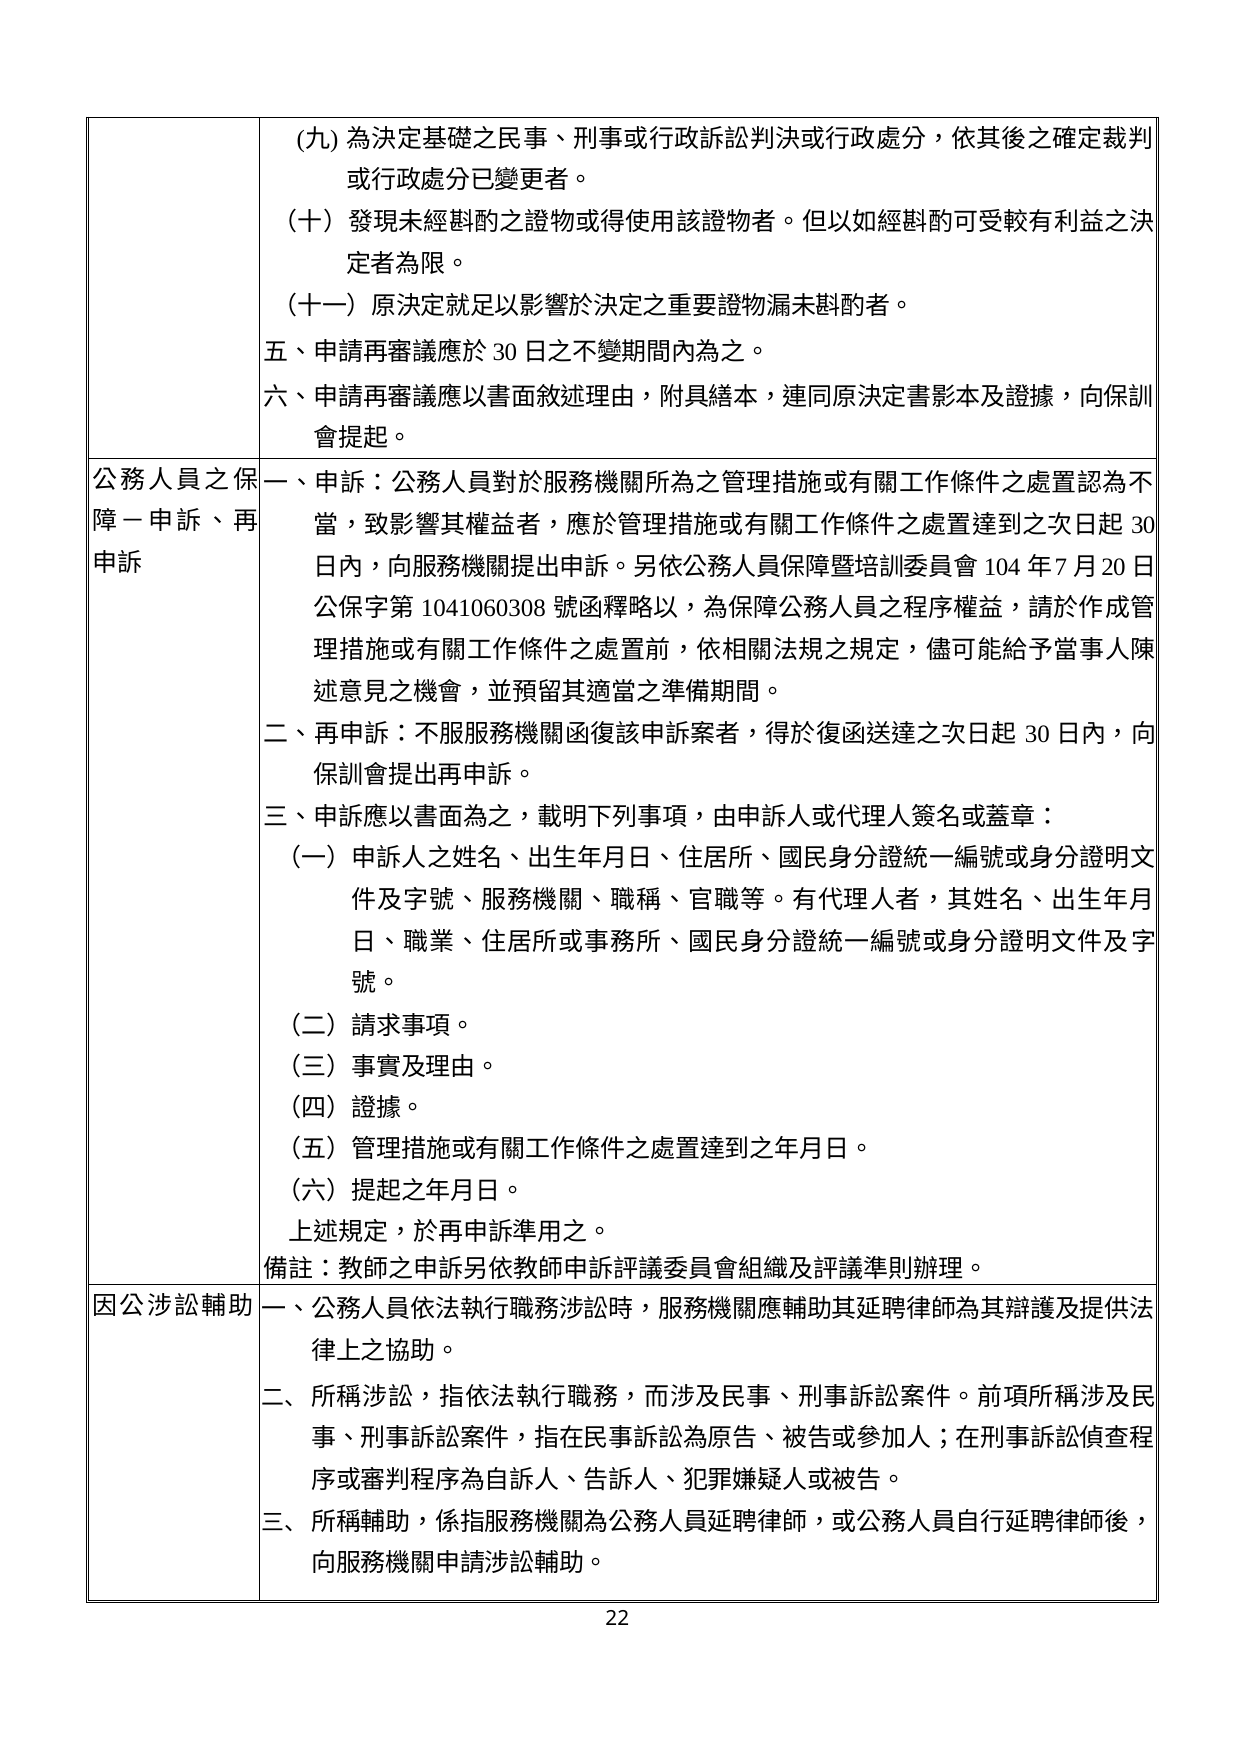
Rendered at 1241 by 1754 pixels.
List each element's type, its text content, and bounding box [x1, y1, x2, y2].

table_cell 公務人員依法執行職務涉訟時，服務機關應輔助其延聘律師為其辯護及提供法律上之協助。 所稱涉訟，指依法執行職務，而涉及民事、刑事訴訟案件。前項所稱涉及民事、刑事訴訟案件，指在民事訴訟為原告、被告或參加人；在刑事訴訟偵查程序或審判程序為自訴人、告訴人、犯罪嫌疑人或被告。 所稱輔助，係指服務機關為公務人員延聘律師，或公務人員自行延聘律師後，向服務機關申請涉訟輔助。 公務人員於調職或離職後，因原任職期間執行職務涉訟者，仍應由其原服務機關辦理涉訟輔助。 公務人員因公涉訟輔助申請，其請求權 10 年時效之起算點，應於偵查每一程序、民事或刑事訴訟每一審級、再審及聲請非常上訴程序，有涉訟並延聘律師之予以輔助事實發生時，各別起算。 [260, 1285, 1156, 1600]
table_cell 因公涉訟輔助 [89, 1285, 259, 1600]
table_cell 一、申訴：公務人員對於服務機關所為之管理措施或有關工作條件之處置認為不當，致影響其權益者，應於管理措施或有關工作條件之處置達到之次日起 30日內，向服務機關提出申訴。另依公務人員保障暨培訓委員會 104 年 7 月 20日公保字第 1041060308 號函釋略以，為保障公務人員之程序權益，請於作成管理措施或有關工作條件之處置前，依相關法規之規定，儘可能給予當事人陳述意見之機會，並預留其適當之準備期間。 二、再申訴：不服服務機關函復該申訴案者，得於復函送達之次日起 30 日內，向保訓會提出再申訴。 三、申訴應以書面為之，載明下列事項，由申訴人或代理人簽名或蓋章： （一）申訴人之姓名、出生年月日、住居所、國民身分證統一編號或身分證明文件及字號、服務機關、職稱、官職等。有代理人者，其姓名、出生年月日、職業、住居所或事務所、國民身分證統一編號或身分證明文件及字號。 （二）請求事項。 （三）事實及理由。 （四）證據。 （五）管理措施或有關工作條件之處置達到之年月日。 （六）提起之年月日。 上述規定，於再申訴準用之。 備註：教師之申訴另依教師申訴評議委員會組織及評議準則辦理。 [260, 459, 1156, 1284]
table_cell 復審：公務人員對於服務機關或人事主管機關（以下均簡稱原處分機關）所為之行政處分，認為違法或顯然不當，致損害其權利或利益者，得依公務人員保障法提起復審。復審之提起，應自行政處分達到之次日起 30 日內為之。另依公務人員保障暨培訓委員會 104 年 7 月 20 日公保字第 1041060308 號函釋略以，為保障公務人員之程序權益，請於作成人事行政處分（特別是懲處案件）前，依相關法規之規定，儘可能給予當事人陳述意見之機會，並預留其適當之準備期間。 提起復審應具復審書，載明下列事項，由復審人或其代理人簽名或蓋章： 復審人之姓名、出生年月日、住居所、國民身分證統一編號或身分證明文件及字號。有代理人者，其姓名、出生年月日、職業、住居所或事務所、國民身分證統一編號或身分證明文件及字號。 復審人之服務機關、職稱、官職等。 原處分機關。 復審請求事項。 事實及理由。 證據。其為文書者，應添具影本或繕本。 行政處分達到之年月日。 提起之年月日。 復審人應繕具復審書經由原處分機關向保訓會提起復審。 再審議：保障事件經保訓會審議決定，除復審事件復審人已依法向司法機關請求救濟者外，於復審決定或再申訴決定確定後，有下列情形之一者，原處分機關、服務機關、復審人或再申訴人得向保訓會申請再審議： 適用法規顯有錯誤者。 決定理由與主文顯有矛盾者。 決定機關之組織不合法者。 依本法應迴避之委員參與決定者。 參與決定之委員關於該保障事件違背職務，犯刑事上之罪者。 復審、再申訴之代理人或代表人，關於該復審、再申訴有刑事上應罰行為，影響於決定者。 證人、鑑定人或通譯就為決定基礎之證言、鑑定或通譯為虛偽陳述者。 為決定基礎之證物，係偽造或變造者。 為決定基礎之民事、刑事或行政訴訟判決或行政處分，依其後之確定裁判或行政處分已變更者。 （十）發現未經斟酌之證物或得使用該證物者。但以如經斟酌可受較有利益之決定者為限。 （十一）原決定就足以影響於決定之重要證物漏未斟酌者。 申請再審議應於 30 日之不變期間內為之。 申請再審議應以書面敘述理由，附具繕本，連同原決定書影本及證據，向保訓會提起。 [260, 118, 1156, 458]
table_cell 公務人員之保障－申訴、再申訴 [89, 459, 259, 1284]
table_cell [89, 118, 259, 458]
